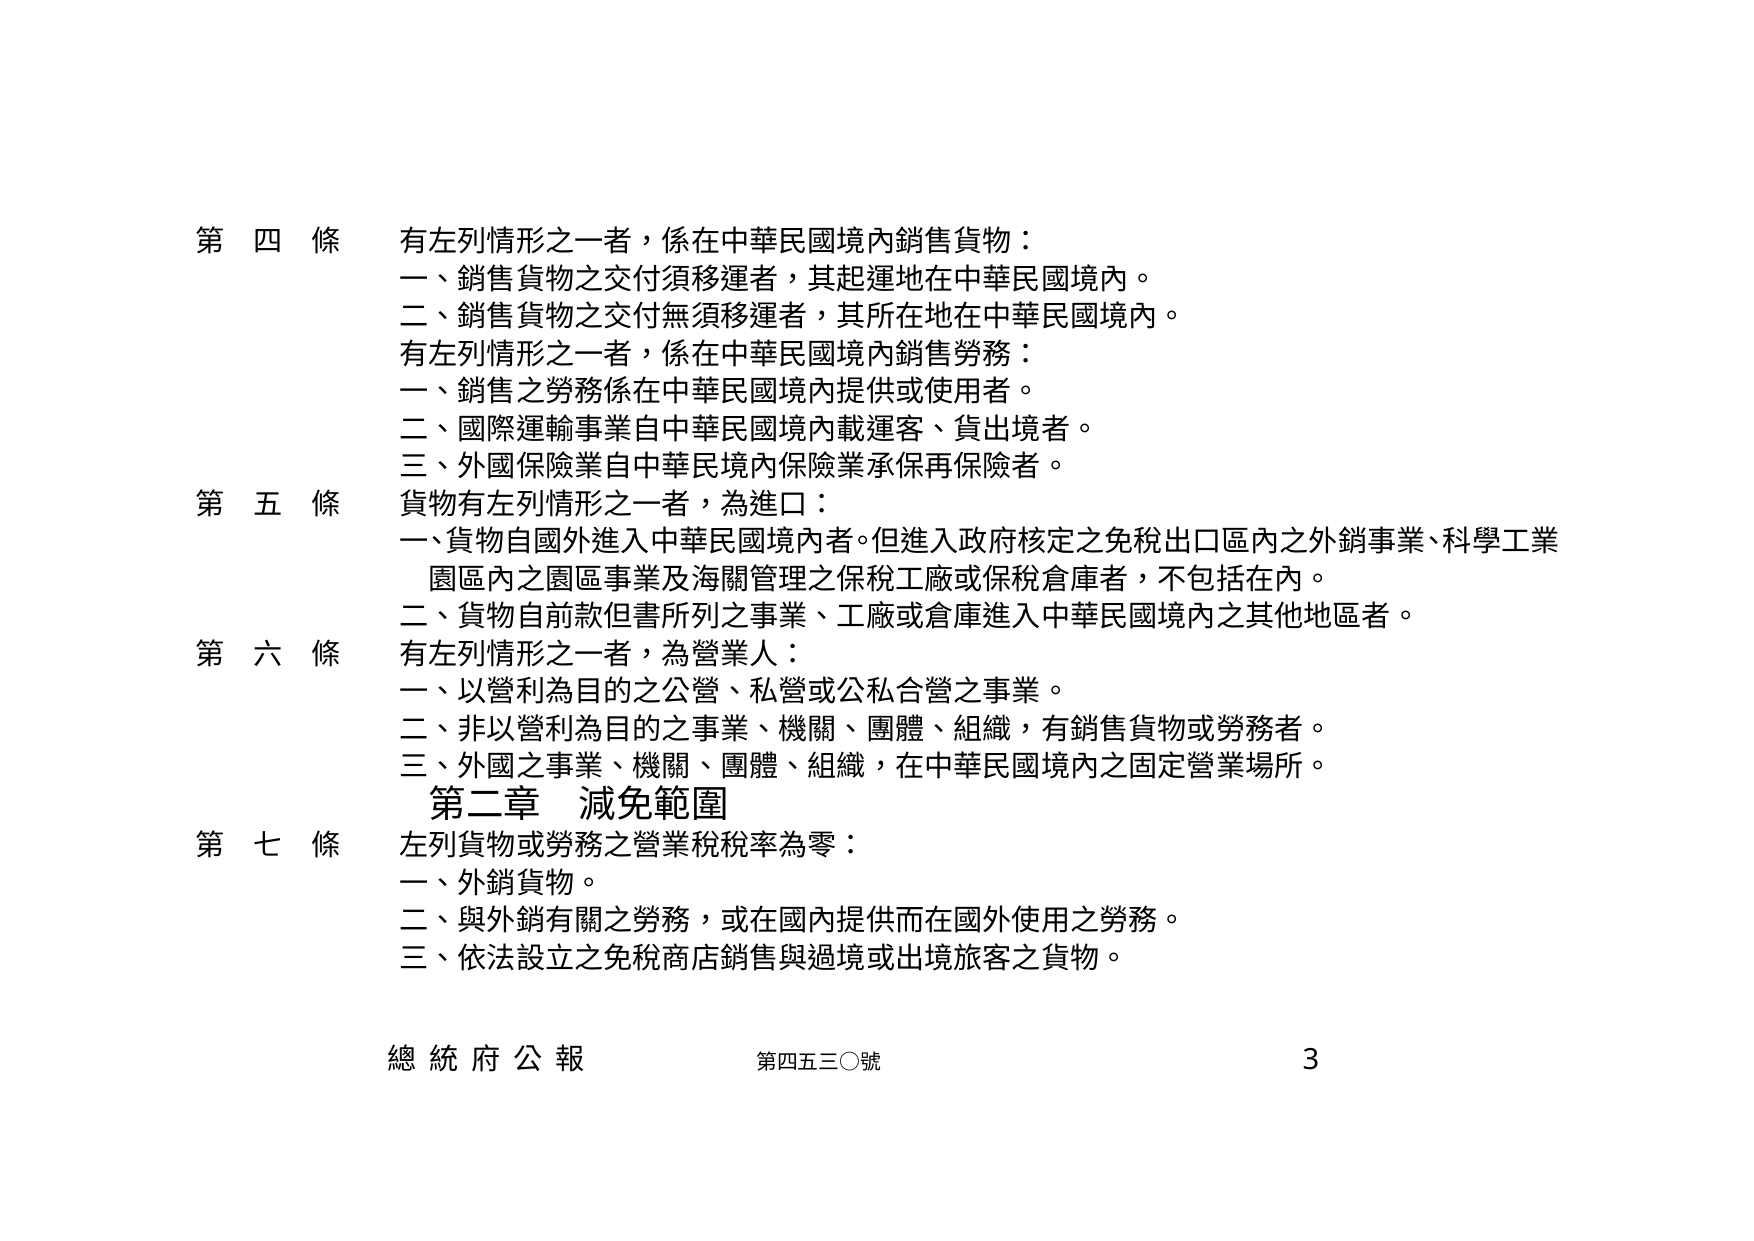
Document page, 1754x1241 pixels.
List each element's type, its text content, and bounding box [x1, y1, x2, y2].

text 三、外國之事業、機關、團體、組織，在中華民國境內之固定營業場所。 [399, 747, 1559, 784]
text 有左列情形之一者，係在中華民國境內銷售勞務： [341, 334, 1559, 372]
text 二、非以營利為目的之事業、機關、團體、組織，有銷售貨物或勞務者。 [399, 709, 1559, 747]
text 二、銷售貨物之交付無須移運者，其所在地在中華民國境內。 [399, 297, 1559, 334]
text 二、貨物自前款但書所列之事業、工廠或倉庫進入中華民國境內之其他地區者。 [399, 597, 1559, 634]
text 一、銷售之勞務係在中華民國境內提供或使用者。 [399, 372, 1559, 409]
text 三、依法設立之免稅商店銷售與過境或出境旅客之貨物。 [399, 938, 1559, 976]
text 一、銷售貨物之交付須移運者，其起運地在中華民國境內。 [399, 259, 1559, 297]
text 第二章 減免範圍 [428, 784, 1559, 826]
text 第 六 條 有左列情形之一者，為營業人： [195, 634, 1559, 672]
text 一、以營利為目的之公營、私營或公私合營之事業。 [399, 672, 1559, 709]
text 二、國際運輸事業自中華民國境內載運客、貨出境者。 [399, 409, 1559, 447]
text 三、外國保險業自中華民境內保險業承保再保險者。 [399, 447, 1559, 484]
text 第 五 條 貨物有左列情形之一者，為進口： [195, 484, 1559, 522]
text 一、貨物自國外進入中華民國境內者。但進入政府核定之免稅出口區內之外銷事業、科學工業園區內之園區事業及海關管理之保稅工廠或保稅倉庫者，不包括在內。 [399, 522, 1559, 597]
text 第 四 條 有左列情形之一者，係在中華民國境內銷售貨物： [195, 222, 1559, 259]
text 第 七 條 左列貨物或勞務之營業稅稅率為零： [195, 826, 1559, 863]
text 一、外銷貨物。 [399, 863, 1559, 901]
text 二、與外銷有關之勞務，或在國內提供而在國外使用之勞務。 [399, 901, 1559, 938]
